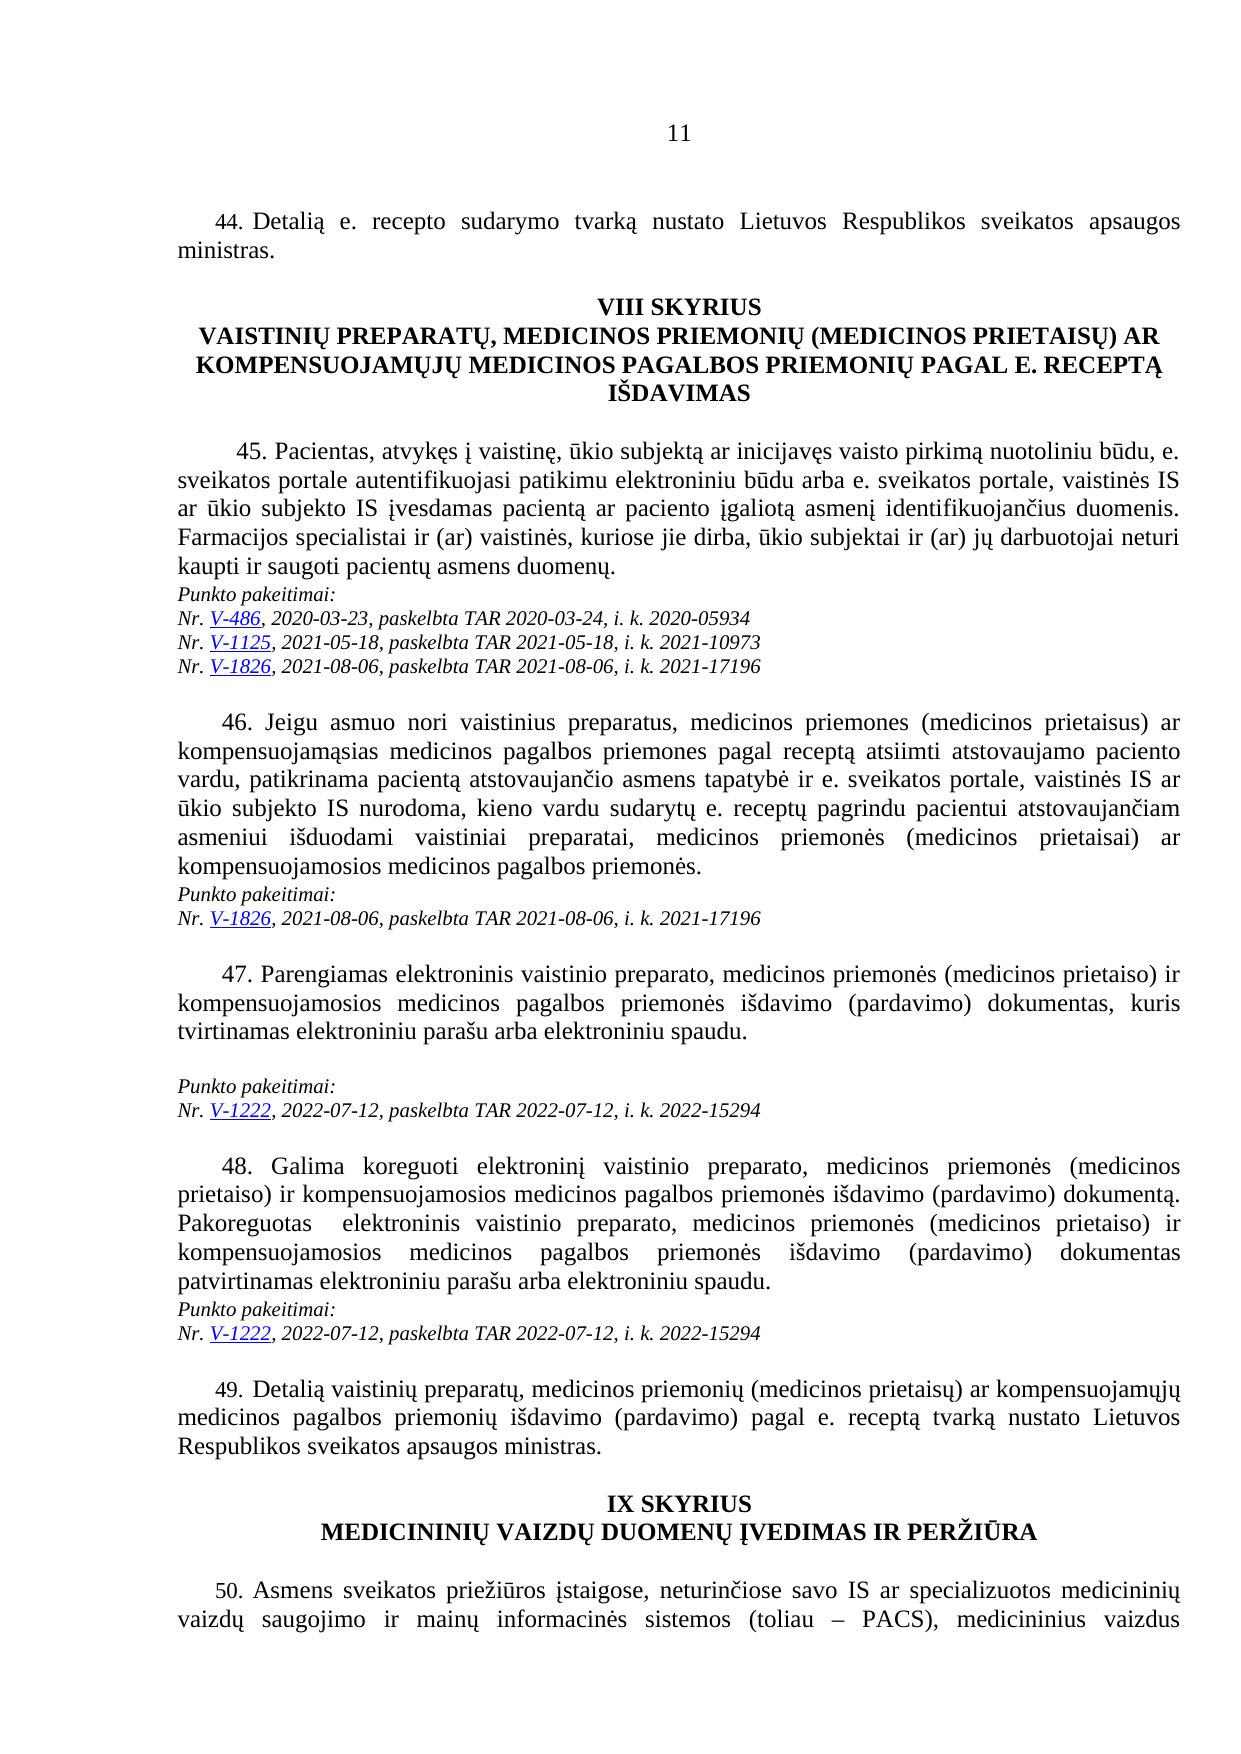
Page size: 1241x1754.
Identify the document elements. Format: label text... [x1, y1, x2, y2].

text 44. Detalią e. recepto sudarymo tvarką nustato Lietuvos Respublikos sveikatos apsaugos ministras. [177, 206, 1181, 263]
text Punkto pakeitimai: [177, 882, 1181, 906]
text 49. Detalią vaistinių preparatų, medicinos priemonių (medicinos prietaisų) ar kompensuojamųjų medicinos pagalbos priemonių išdavimo (pardavimo) pagal e. receptą tvarką nustato Lietuvos Respublikos sveikatos apsaugos ministras. [177, 1374, 1181, 1460]
text Nr. V-1826, 2021-08-06, paskelbta TAR 2021-08-06, i. k. 2021-17196 [177, 906, 1181, 930]
text Punkto pakeitimai: [177, 1297, 1181, 1321]
text Nr. V-1222, 2022-07-12, paskelbta TAR 2022-07-12, i. k. 2022-15294 [177, 1321, 1181, 1345]
text Nr. V-1826, 2021-08-06, paskelbta TAR 2021-08-06, i. k. 2021-17196 [177, 654, 1181, 678]
text 45. Pacientas, atvykęs į vaistinę, ūkio subjektą ar inicijavęs vaisto pirkimą nuotoliniu būdu, e. sveikatos portale autentifikuojasi patikimu elektroniniu būdu arba e. sveikatos portale, vaistinės IS ar ūkio subjekto IS įvesdamas pacientą ar paciento įgaliotą asmenį identifikuojančius duomenis. Farmacijos specialistai ir (ar) vaistinės, kuriose jie dirba, ūkio subjektai ir (ar) jų darbuotojai neturi kaupti ir saugoti pacientų asmens duomenų. [177, 436, 1181, 580]
text MEDICININIŲ VAIZDŲ DUOMENŲ ĮVEDIMAS IR PERŽIŪRA [177, 1517, 1181, 1546]
text 50. Asmens sveikatos priežiūros įstaigose, neturinčiose savo IS ar specializuotos medicininių vaizdų saugojimo ir mainų informacinės sistemos (toliau – PACS), medicininius vaizdus [177, 1575, 1181, 1632]
text VAISTINIŲ PREPARATŲ, MEDICINOS PRIEMONIŲ (MEDICINOS PRIETAISŲ) AR KOMPENSUOJAMŲJŲ MEDICINOS PAGALBOS PRIEMONIŲ PAGAL E. RECEPTĄ IŠDAVIMAS [177, 321, 1181, 407]
text 48. Galima koreguoti elektroninį vaistinio preparato, medicinos priemonės (medicinos prietaiso) ir kompensuojamosios medicinos pagalbos priemonės išdavimo (pardavimo) dokumentą. Pakoreguotas elektroninis vaistinio preparato, medicinos priemonės (medicinos prietaiso) ir kompensuojamosios medicinos pagalbos priemonės išdavimo (pardavimo) dokumentas patvirtinamas elektroniniu parašu arba elektroniniu spaudu. [177, 1151, 1181, 1294]
text 47. Parengiamas elektroninis vaistinio preparato, medicinos priemonės (medicinos prietaiso) ir kompensuojamosios medicinos pagalbos priemonės išdavimo (pardavimo) dokumentas, kuris tvirtinamas elektroniniu parašu arba elektroniniu spaudu. [177, 959, 1181, 1045]
text Punkto pakeitimai: [177, 582, 1181, 606]
text Punkto pakeitimai: [177, 1074, 1181, 1098]
text VIII SKYRIUS [177, 292, 1181, 321]
text Nr. V-1125, 2021-05-18, paskelbta TAR 2021-05-18, i. k. 2021-10973 [177, 630, 1181, 654]
text Nr. V-1222, 2022-07-12, paskelbta TAR 2022-07-12, i. k. 2022-15294 [177, 1098, 1181, 1122]
text IX SKYRIUS [177, 1489, 1181, 1517]
text 46. Jeigu asmuo nori vaistinius preparatus, medicinos priemones (medicinos prietaisus) ar kompensuojamąsias medicinos pagalbos priemones pagal receptą atsiimti atstovaujamo paciento vardu, patikrinama pacientą atstovaujančio asmens tapatybė ir e. sveikatos portale, vaistinės IS ar ūkio subjekto IS nurodoma, kieno vardu sudarytų e. receptų pagrindu pacientui atstovaujančiam asmeniui išduodami vaistiniai preparatai, medicinos priemonės (medicinos prietaisai) ar kompensuojamosios medicinos pagalbos priemonės. [177, 707, 1181, 879]
text Nr. V-486, 2020-03-23, paskelbta TAR 2020-03-24, i. k. 2020-05934 [177, 606, 1181, 630]
